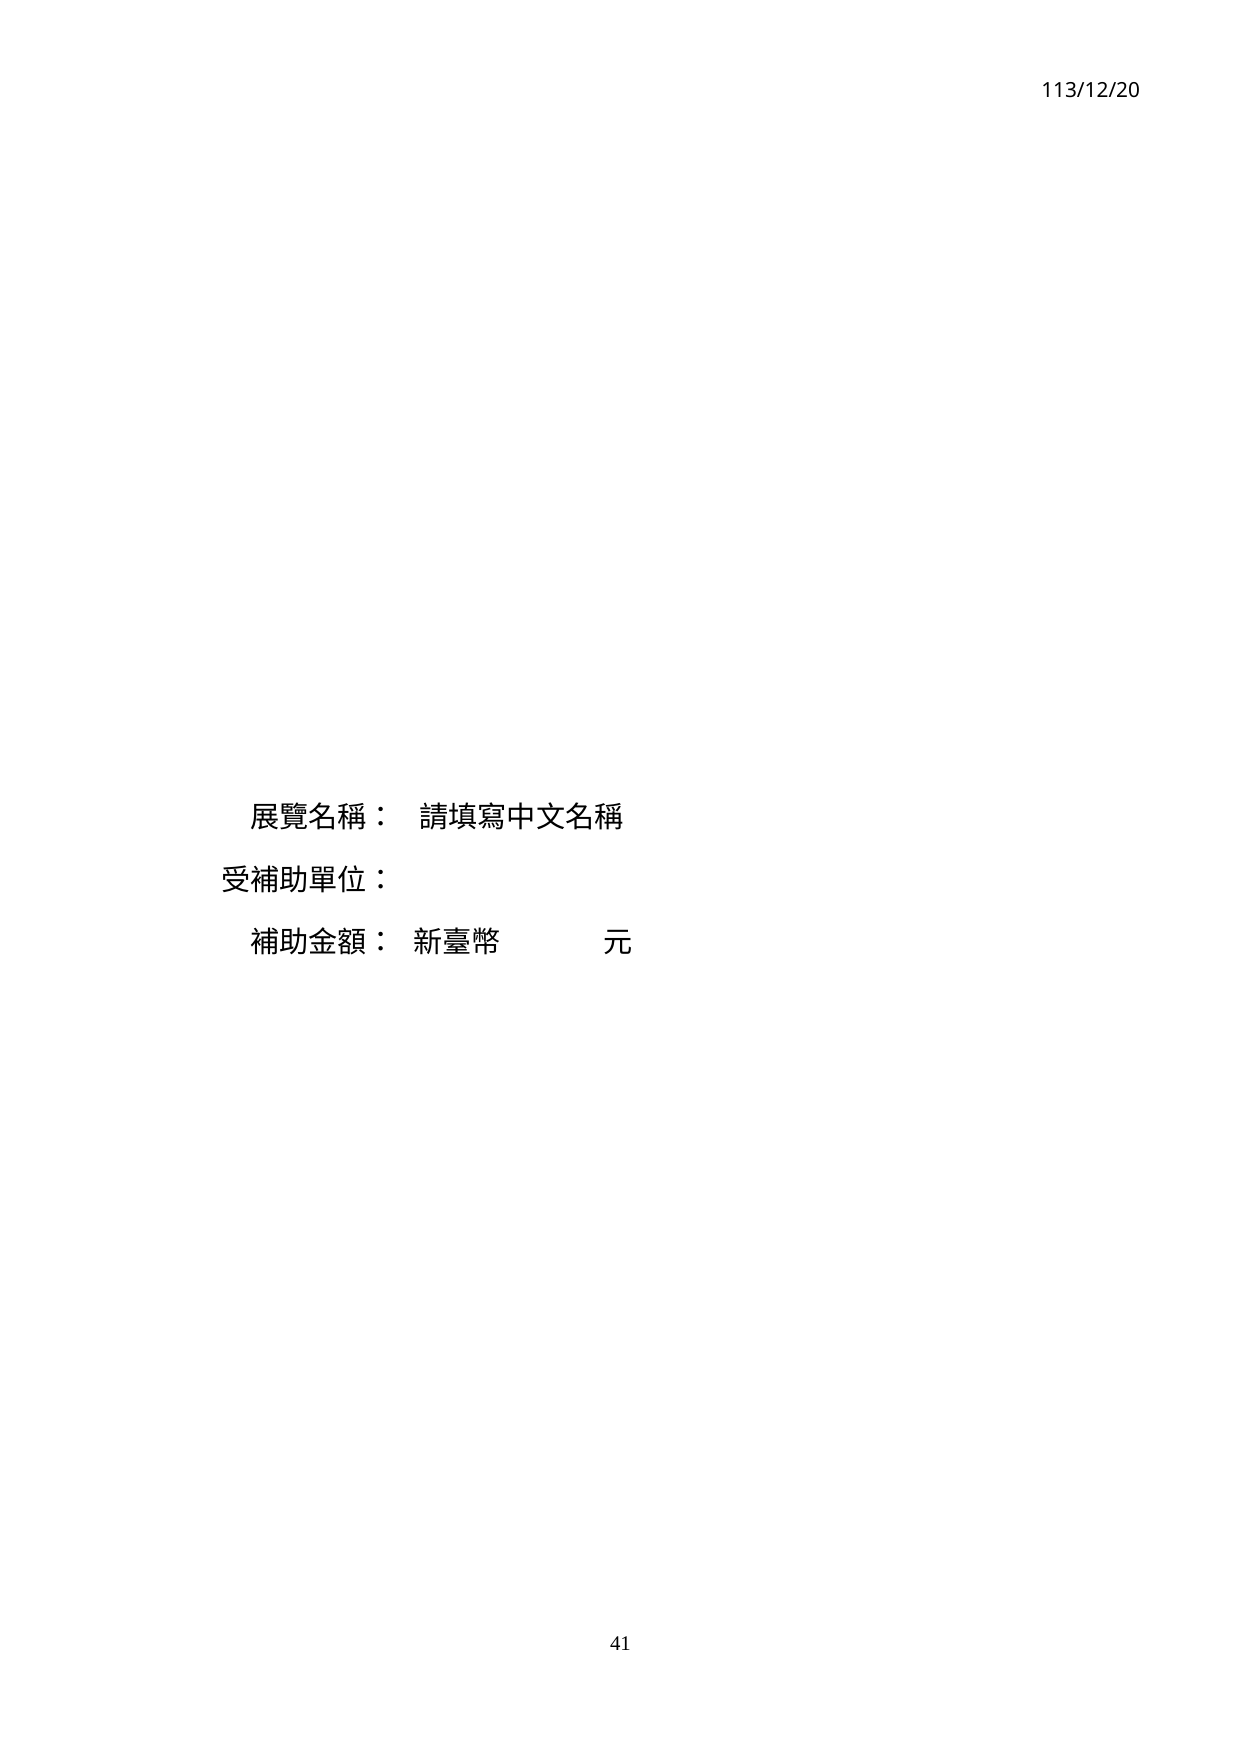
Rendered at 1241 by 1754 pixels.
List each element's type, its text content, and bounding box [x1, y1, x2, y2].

table_cell 新臺幣 元 [399, 898, 1166, 961]
table_cell 補助金額： [100, 898, 399, 961]
table_cell 受補助單位： [100, 836, 399, 898]
table_cell [399, 836, 1166, 898]
table_cell 請填寫中文名稱 [399, 773, 1166, 836]
table_cell 展覽名稱： [100, 773, 399, 836]
